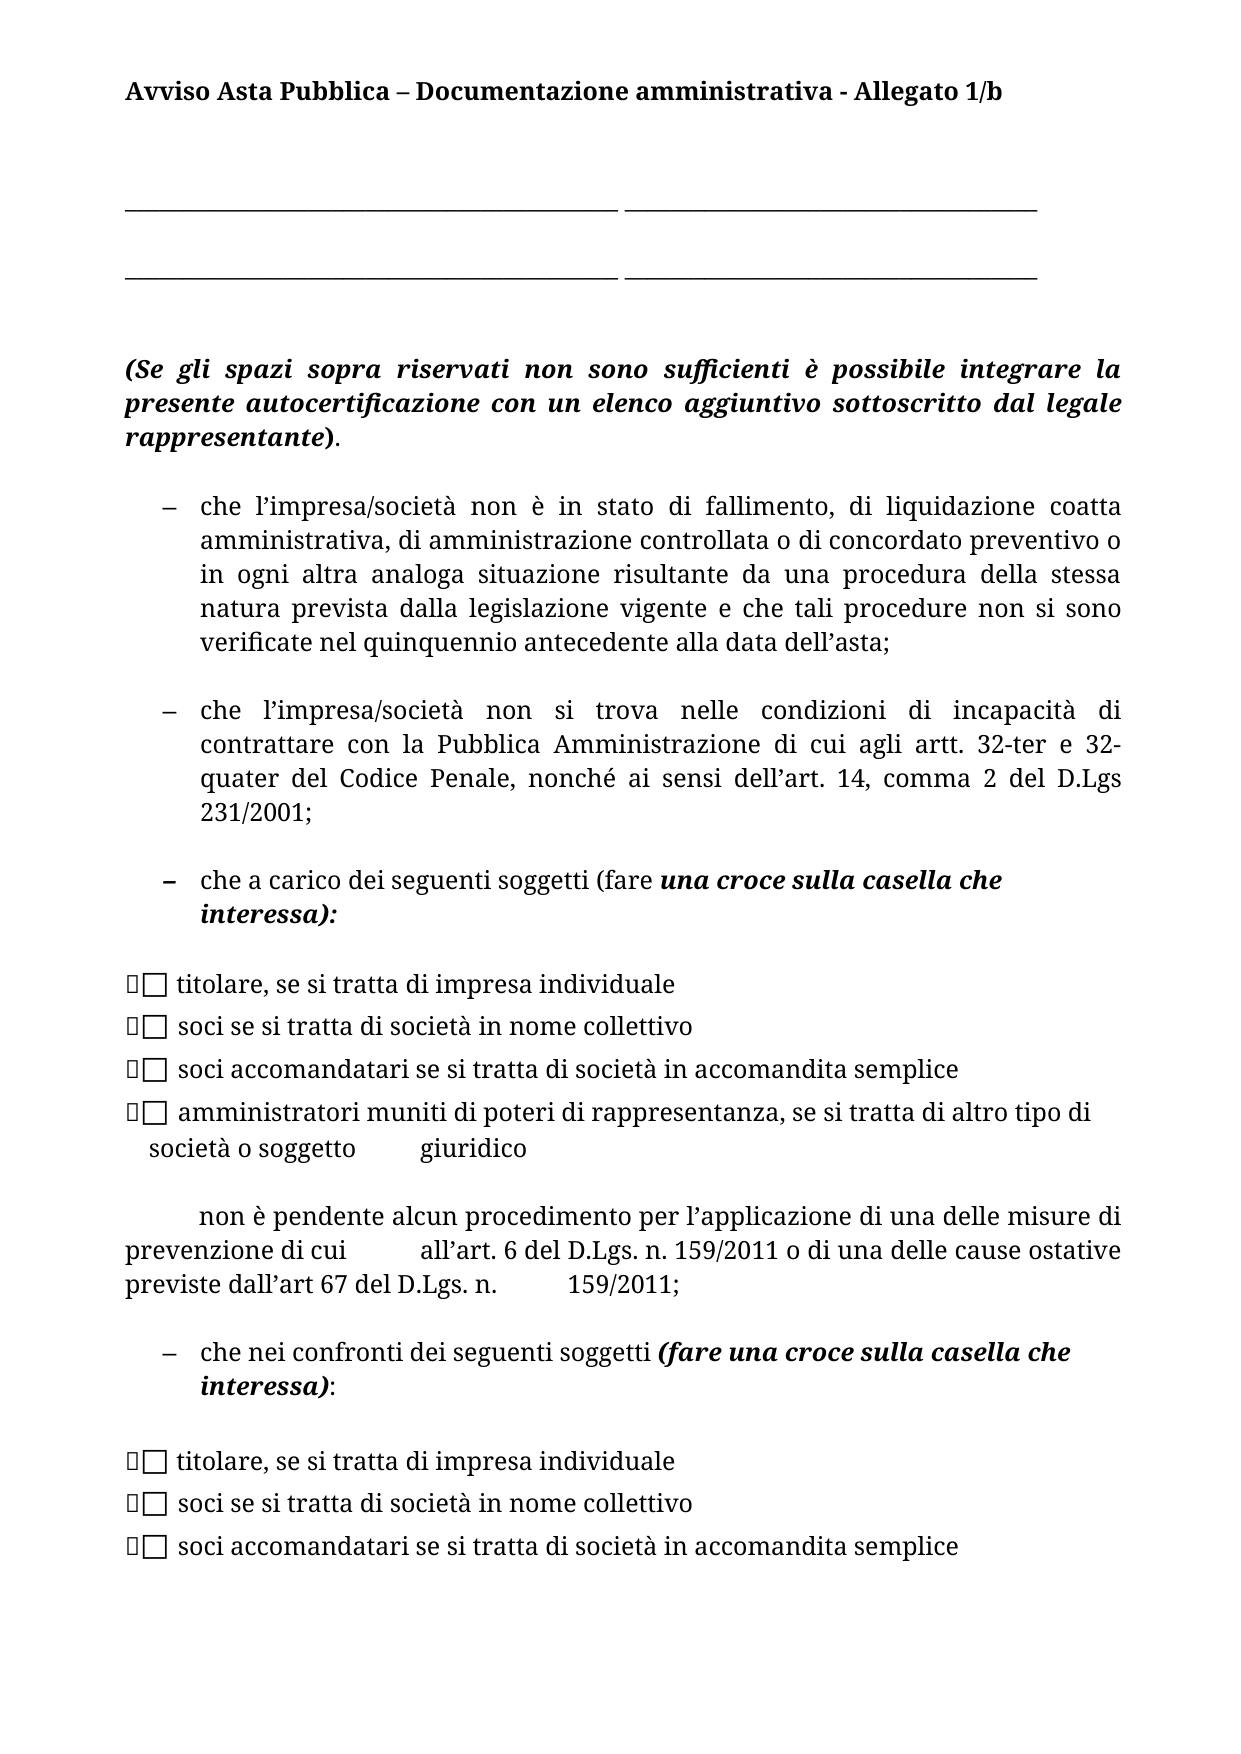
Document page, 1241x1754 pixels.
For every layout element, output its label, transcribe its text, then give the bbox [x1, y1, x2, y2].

text □ soci se si tratta di società in nome collettivo [125, 1479, 1122, 1522]
list che a carico dei seguenti soggetti (fare una croce sulla casella che interessa): [162, 863, 1122, 931]
text □ titolare, se si tratta di impresa individuale [125, 960, 1122, 1002]
list che l’impresa/società non si trova nelle condizioni di incapacità di contrattare con la Pubblica Amministrazione di cui agli artt. 32-ter e 32-quater del Codice Penale, nonché ai sensi dell’art. 14, comma 2 del D.Lgs 231/2001; [162, 693, 1122, 829]
text □ soci accomandatari se si tratta di società in accomandita semplice [125, 1045, 1122, 1088]
text non è pendente alcun procedimento per l’applicazione di una delle misure di prevenzione di cui all’art. 6 del D.Lgs. n. 159/2011 o di una delle cause ostative previste dall’art 67 del D.Lgs. n. 159/2011; [125, 1198, 1122, 1301]
text ___________________________________________ ____________________________________ [125, 250, 1122, 284]
list che l’impresa/società non è in stato di fallimento, di liquidazione coatta amministrativa, di amministrazione controllata o di concordato preventivo o in ogni altra analoga situazione risultante da una procedura della stessa natura prevista dalla legislazione vigente e che tali procedure non si sono verificate nel quinquennio antecedente alla data dell’asta; [162, 488, 1122, 658]
text ___________________________________________ ____________________________________ [125, 182, 1122, 216]
text □ soci accomandatari se si tratta di società in accomandita semplice [125, 1522, 1122, 1564]
list che nei confronti dei seguenti soggetti (fare una croce sulla casella che interessa): [162, 1334, 1122, 1403]
text □ titolare, se si tratta di impresa individuale [125, 1437, 1122, 1479]
text □ amministratori muniti di poteri di rappresentanza, se si tratta di altro tipo di società o soggetto giuridico [125, 1088, 1122, 1164]
text □ soci se si tratta di società in nome collettivo [125, 1002, 1122, 1045]
text (Se gli spazi sopra riservati non sono sufficienti è possibile integrare la presente autocertificazione con un elenco aggiuntivo sottoscritto dal legale rappresentante). [125, 352, 1122, 454]
